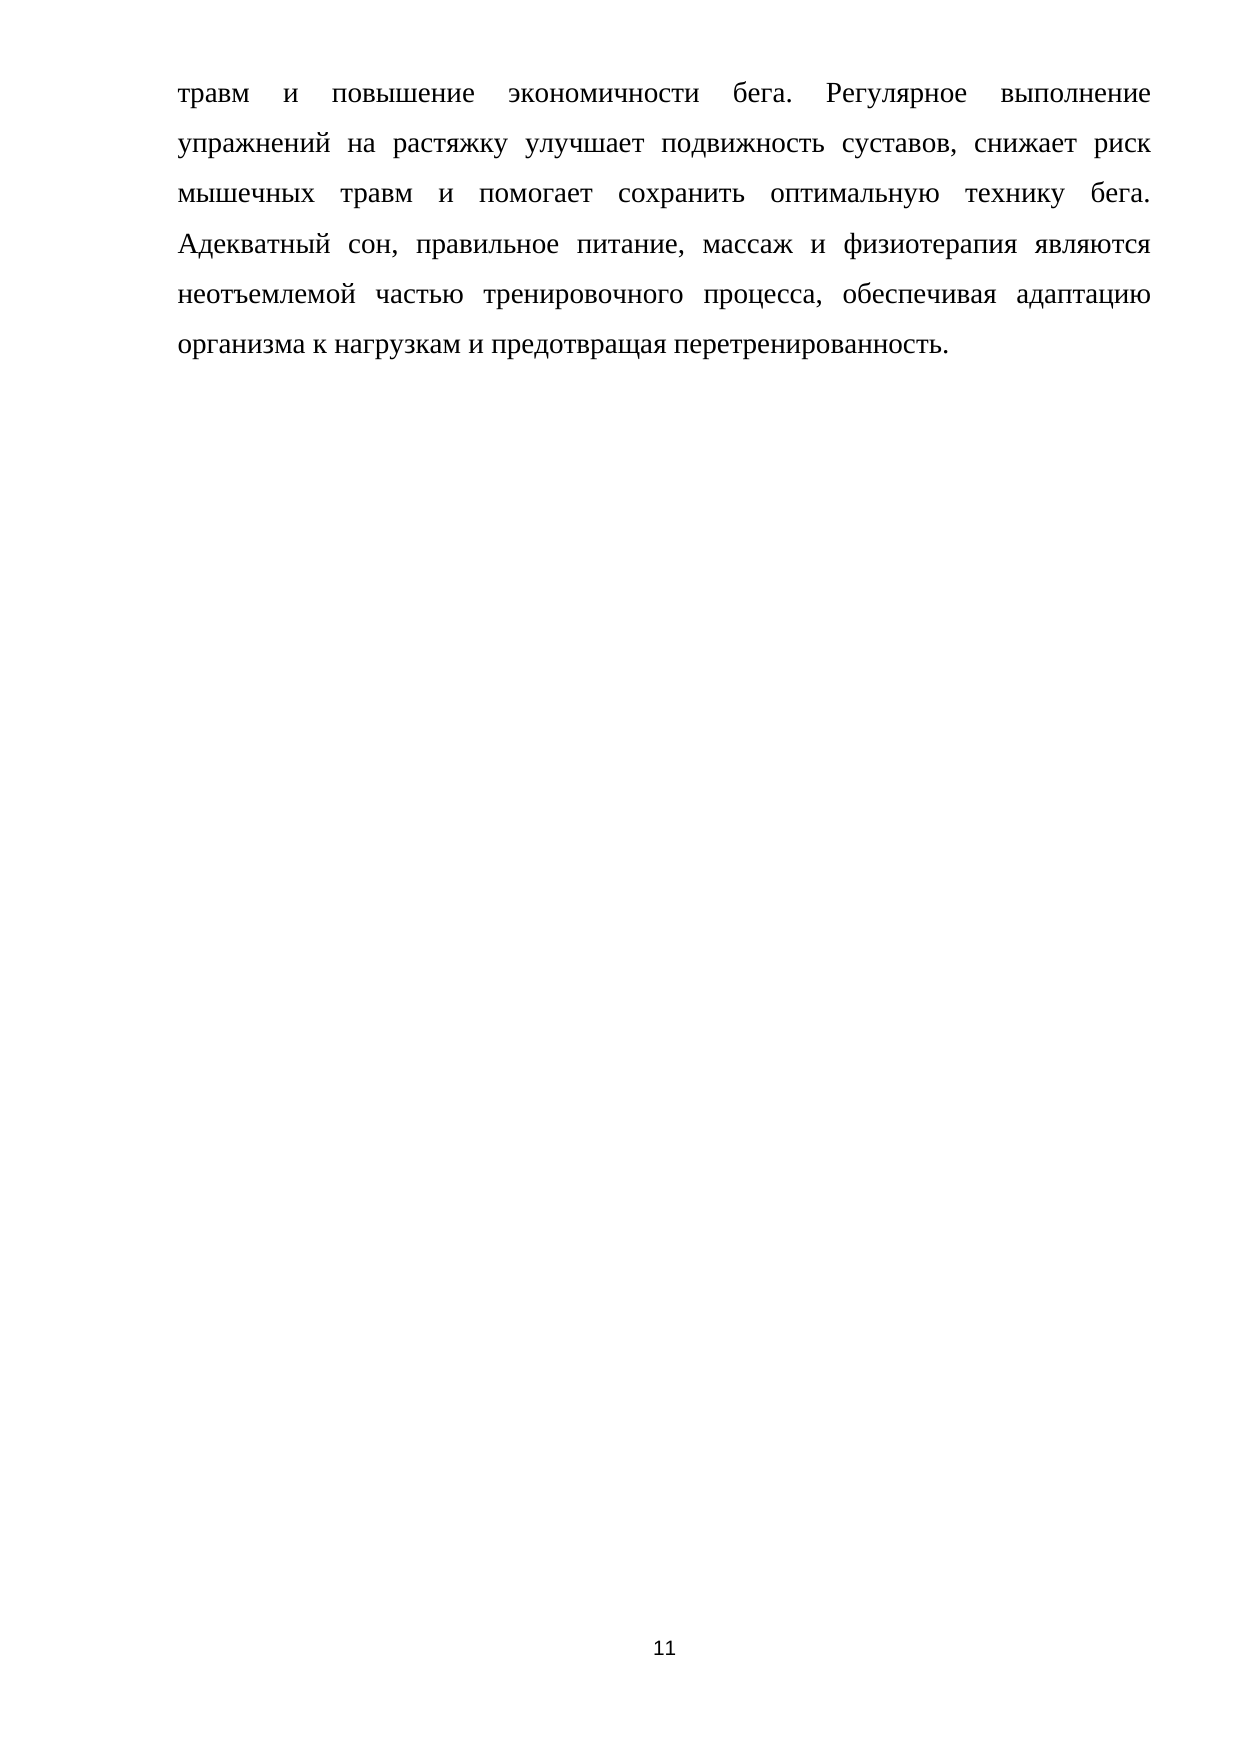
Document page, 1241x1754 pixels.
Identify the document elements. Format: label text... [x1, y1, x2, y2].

text травм и повышение экономичности бега. Регулярное выполнение упражнений на растяжку улучшает подвижность суставов, снижает риск мышечных травм и помогает сохранить оптимальную технику бега. Адекватный сон, правильное питание, массаж и физиотерапия являются неотъемлемой частью тренировочного процесса, обеспечивая адаптацию организма к нагрузкам и предотвращая перетренированность. [177, 75, 1152, 360]
